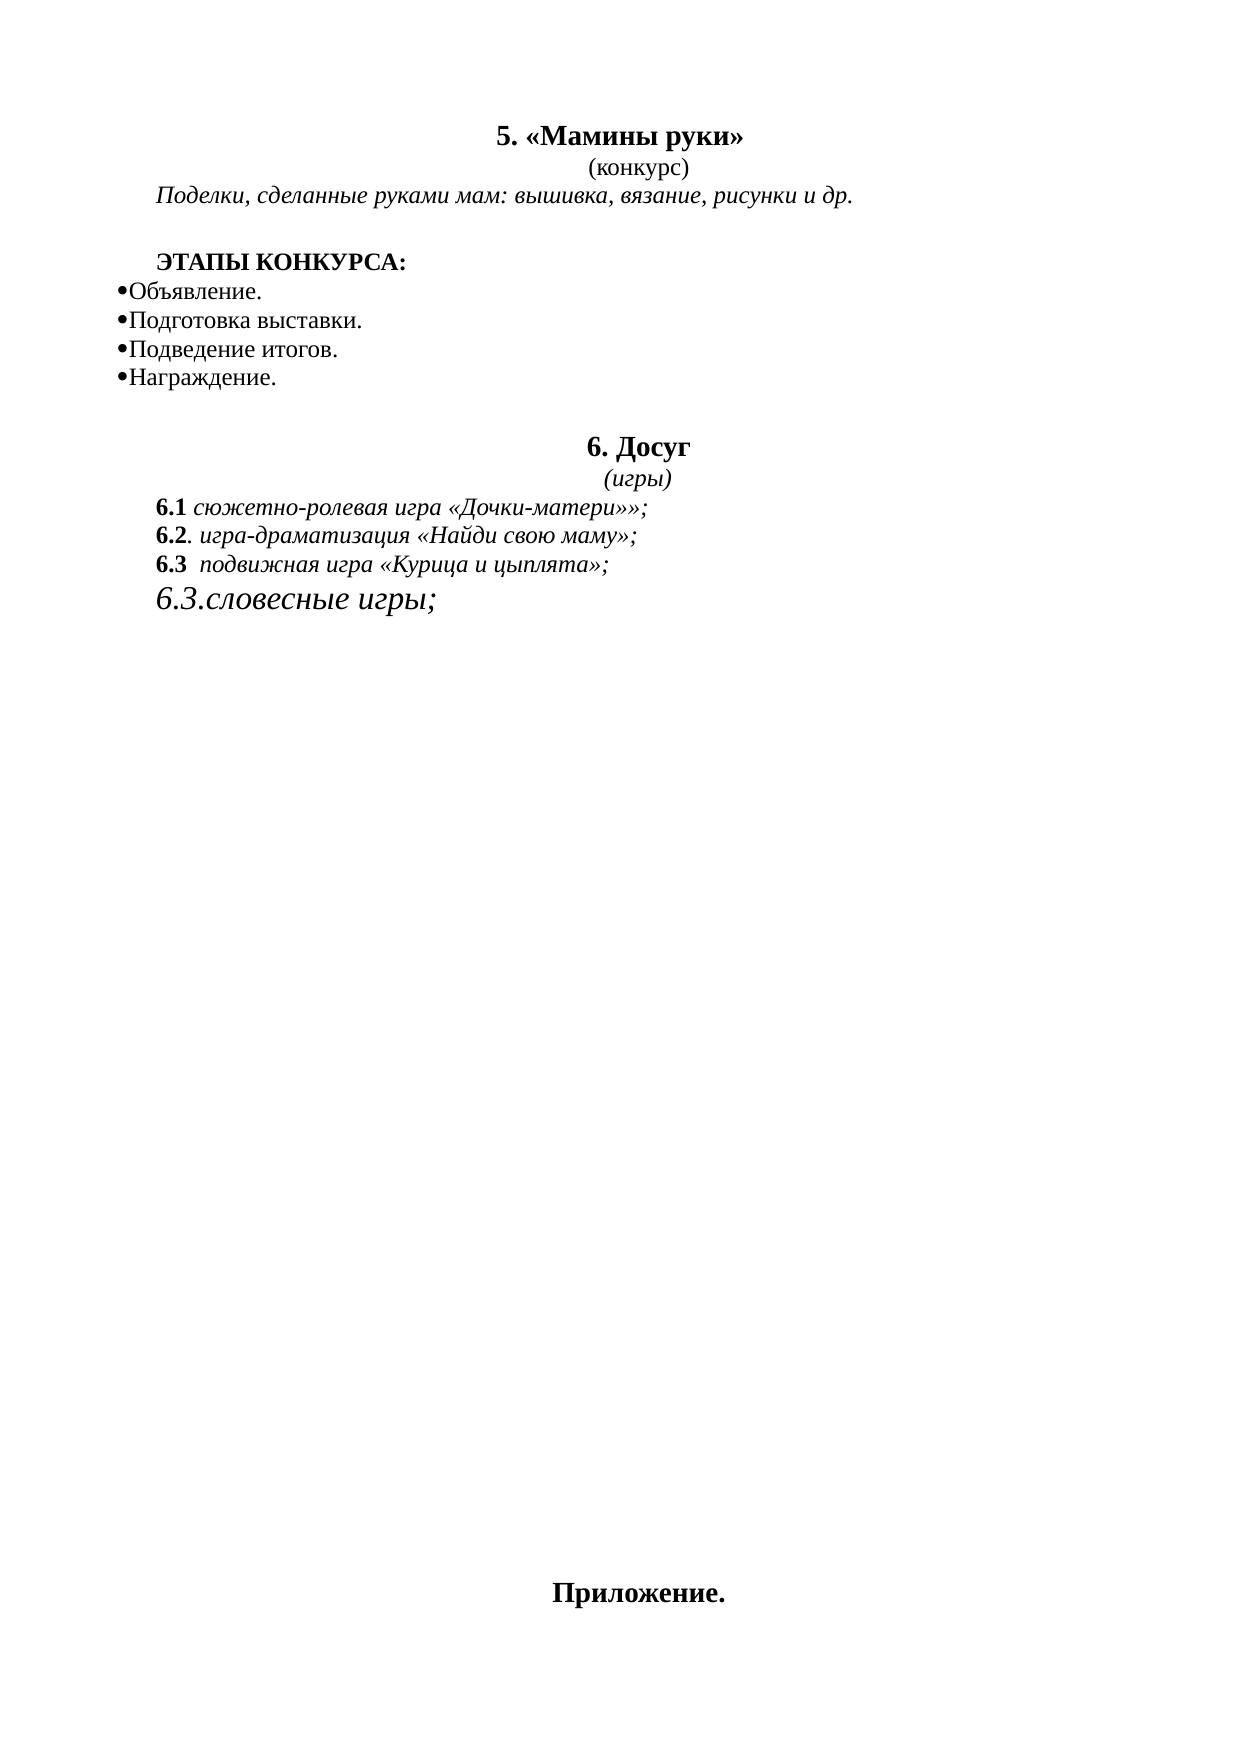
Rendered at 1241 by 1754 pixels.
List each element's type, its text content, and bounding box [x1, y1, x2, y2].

text 6.1 сюжетно-ролевая игра «Дочки-матери»»; [156, 492, 1122, 521]
list словесные игры; [156, 578, 1122, 616]
list Подготовка выставки. [118, 305, 1122, 334]
text (игры) [156, 463, 1122, 492]
text 6. Досуг [156, 429, 1122, 463]
text Приложение. [156, 1575, 1122, 1608]
text Поделки, сделанные руками мам: вышивка, вязание, рисунки и др. [156, 180, 1122, 209]
text ЭТАПЫ КОНКУРСА: [156, 247, 1122, 276]
text 6.3 подвижная игра «Курица и цыплята»; [156, 549, 1122, 578]
text 6.2. игра-драматизация «Найди свою маму»; [156, 521, 1122, 549]
text 5. «Мамины руки» [118, 118, 1122, 152]
list Объявление. [118, 276, 1122, 305]
list Подведение итогов. [118, 334, 1122, 362]
list Награждение. [118, 362, 1122, 391]
text (конкурс) [156, 152, 1122, 180]
